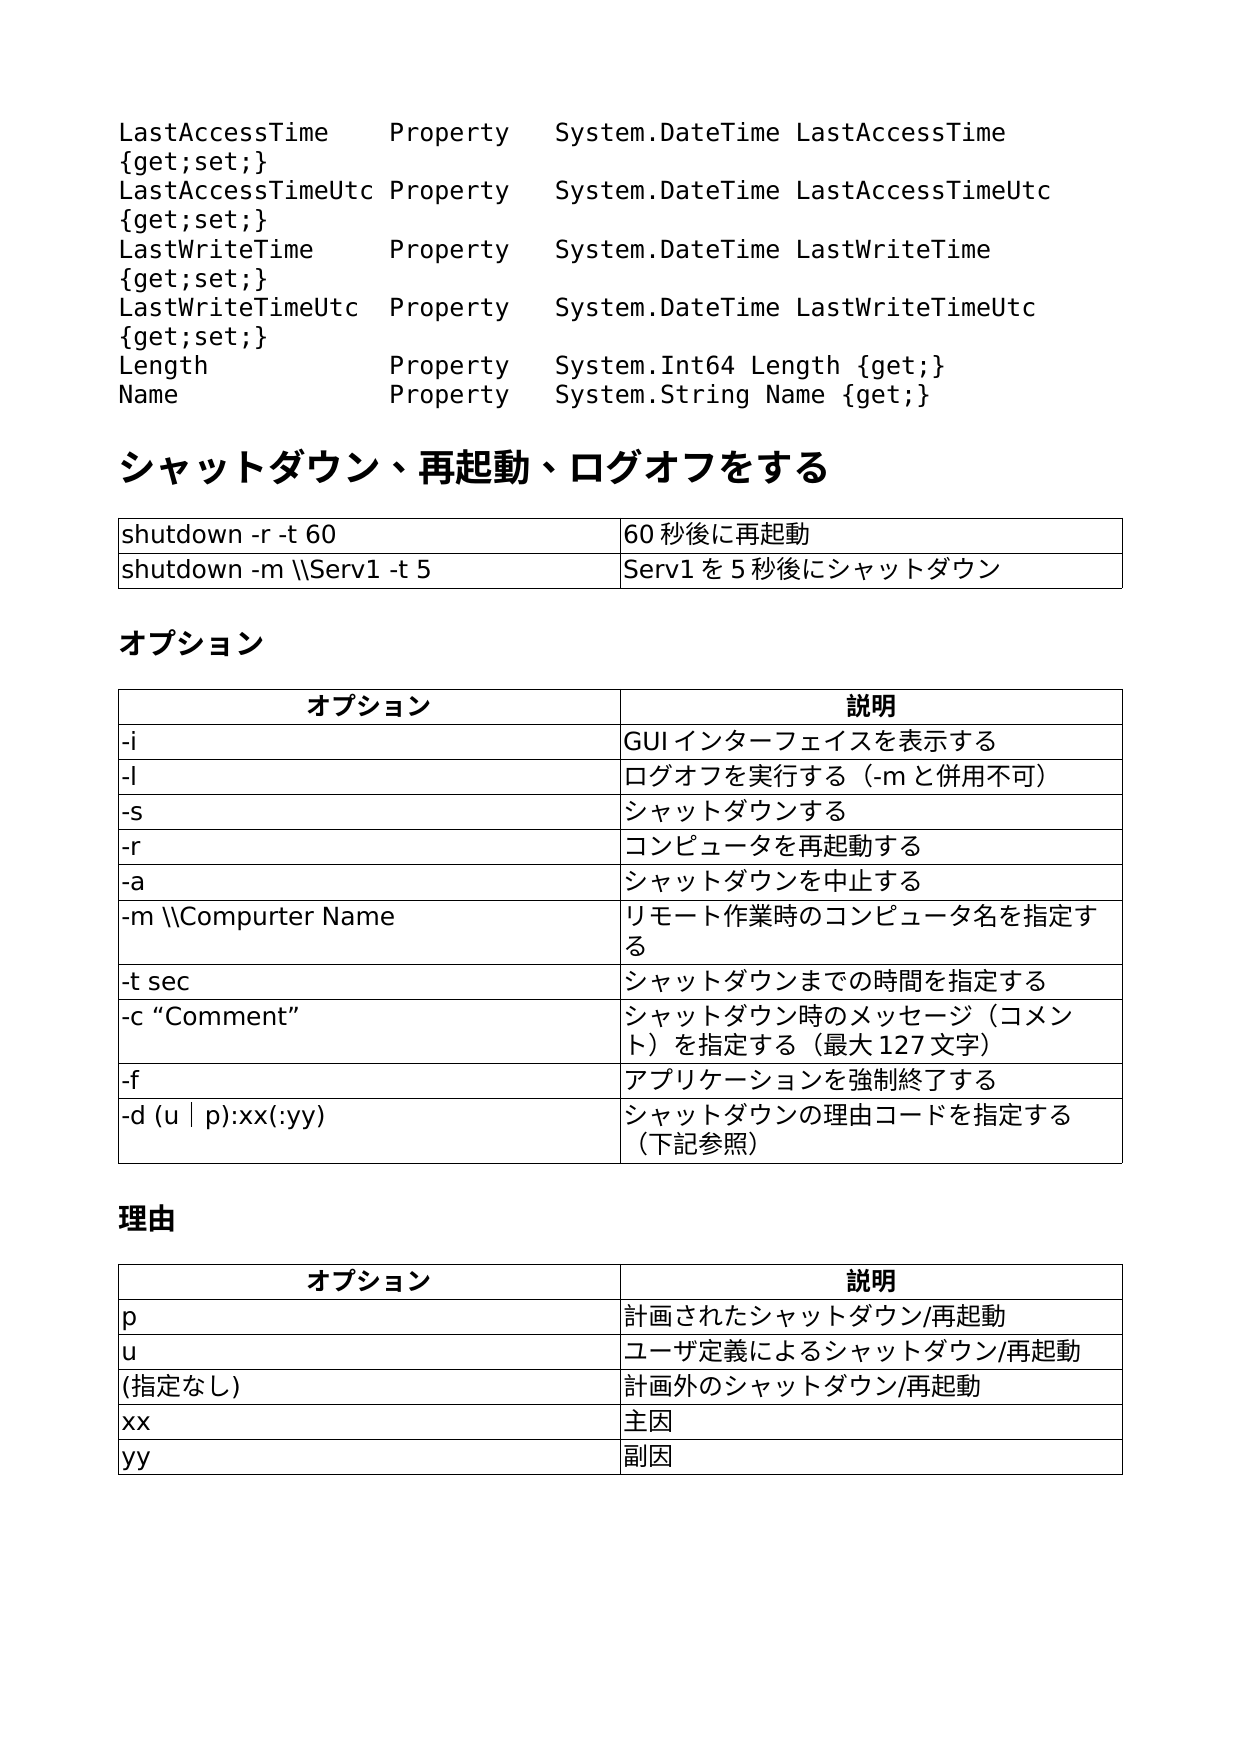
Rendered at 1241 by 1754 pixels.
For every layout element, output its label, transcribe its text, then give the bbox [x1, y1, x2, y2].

table_cell (指定なし) [119, 1370, 620, 1404]
table_cell シャットダウンまでの時間を指定する [621, 965, 1122, 999]
table_cell -l [119, 760, 620, 794]
table_cell コンピュータを再起動する [621, 830, 1122, 864]
table_cell GUIインターフェイスを表示する [621, 725, 1122, 759]
table_header 説明 [621, 1265, 1122, 1299]
table_cell シャットダウンを中止する [621, 865, 1122, 899]
table_cell リモート作業時のコンピュータ名を指定する [621, 901, 1122, 964]
table_cell シャットダウンの理由コードを指定する（下記参照） [621, 1099, 1122, 1162]
table_cell 計画外のシャットダウン/再起動 [621, 1370, 1122, 1404]
table_cell -a [119, 865, 620, 899]
table_cell shutdown -m \\Serv1 -t 5 [119, 554, 620, 588]
text LastAccessTime Property System.DateTime LastAccessTime {get;set;} LastAccessTimeUtc Property System.DateTime LastAccessTimeUtc {get;set;} LastWriteTime Property System.DateTime LastWriteTime {get;set;} LastWriteTimeUtc Property System.DateTime LastWriteTimeUtc {get;set;} Length Property System.Int64 Length {get;} Name Property System.String Name {get;} [118, 118, 1122, 410]
table_cell -s [119, 795, 620, 829]
table_header 説明 [621, 690, 1122, 724]
table_cell シャットダウンする [621, 795, 1122, 829]
subtitle オプション [118, 628, 1122, 662]
table_cell xx [119, 1405, 620, 1439]
table_cell 計画されたシャットダウン/再起動 [621, 1300, 1122, 1334]
table_cell -m \\Compurter Name [119, 901, 620, 964]
table_cell ログオフを実行する（-mと併用不可） [621, 760, 1122, 794]
table_cell -c “Comment” [119, 1000, 620, 1063]
table_cell シャットダウン時のメッセージ（コメント）を指定する（最大127文字） [621, 1000, 1122, 1063]
subtitle シャットダウン、再起動、ログオフをする [118, 447, 1122, 490]
table_cell 主因 [621, 1405, 1122, 1439]
table_cell Serv1を5秒後にシャットダウン [621, 554, 1122, 588]
table_cell p [119, 1300, 620, 1334]
table_cell 副因 [621, 1440, 1122, 1474]
table_cell アプリケーションを強制終了する [621, 1064, 1122, 1098]
table_cell -r [119, 830, 620, 864]
table_cell ユーザ定義によるシャットダウン/再起動 [621, 1335, 1122, 1369]
table_cell -i [119, 725, 620, 759]
table_cell -d (u｜p):xx(:yy) [119, 1099, 620, 1162]
table_header オプション [119, 690, 620, 724]
table_cell yy [119, 1440, 620, 1474]
subtitle 理由 [118, 1202, 1122, 1236]
table_cell u [119, 1335, 620, 1369]
table_header オプション [119, 1265, 620, 1299]
table_cell -t sec [119, 965, 620, 999]
table_header 60秒後に再起動 [621, 519, 1122, 553]
table_cell -f [119, 1064, 620, 1098]
table_header shutdown -r -t 60 [119, 519, 620, 553]
